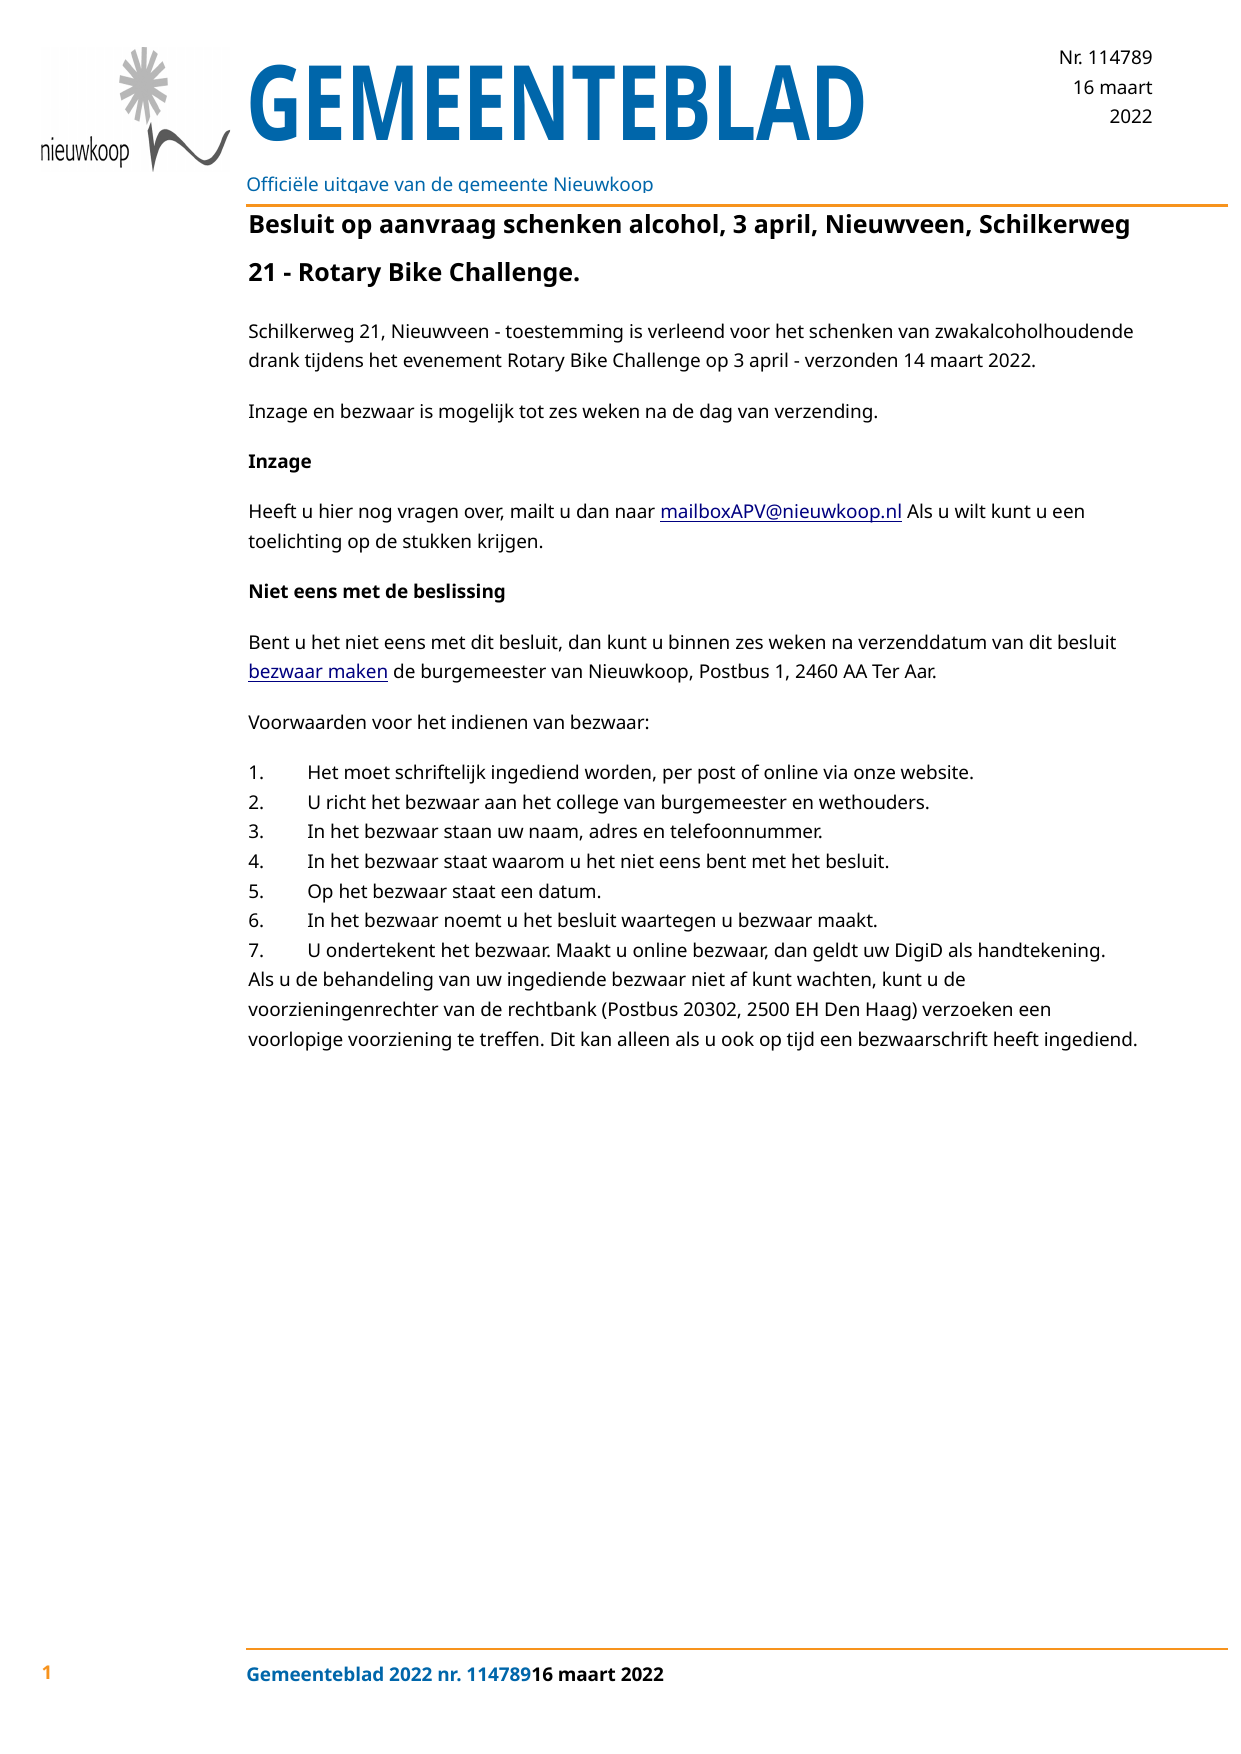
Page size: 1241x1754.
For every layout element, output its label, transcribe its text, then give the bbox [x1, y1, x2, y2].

text Inzage [248, 448, 1152, 474]
text Heeft u hier nog vragen over, mailt u dan naar mailboxAPV@nieuwkoop.nl Als u wilt kunt u een toelichting op de stukken krijgen. [248, 499, 1152, 554]
list Op het bezwaar staat een datum. [248, 878, 1152, 904]
text Inzage en bezwaar is mogelijk tot zes weken na de dag van verzending. [248, 398, 1152, 424]
list In het bezwaar staat waarom u het niet eens bent met het besluit. [248, 848, 1152, 874]
list U richt het bezwaar aan het college van burgemeester en wethouders. [248, 789, 1152, 815]
text Besluit op aanvraag schenken alcohol, 3 april, Nieuwveen, Schilkerweg 21 - Rotary Bike Challenge. [248, 207, 1152, 288]
text Schilkerweg 21, Nieuwveen - toestemming is verleend voor het schenken van zwakalcoholhoudende drank tijdens het evenement Rotary Bike Challenge op 3 april - verzonden 14 maart 2022. [248, 318, 1152, 373]
list U ondertekent het bezwaar. Maakt u online bezwaar, dan geldt uw DigiD als handtekening. [248, 937, 1152, 963]
text Bent u het niet eens met dit besluit, dan kunt u binnen zes weken na verzenddatum van dit besluit bezwaar maken de burgemeester van Nieuwkoop, Postbus 1, 2460 AA Ter Aar. [248, 629, 1152, 684]
list In het bezwaar noemt u het besluit waartegen u bezwaar maakt. [248, 907, 1152, 933]
list Het moet schriftelijk ingediend worden, per post of online via onze website. [248, 759, 1152, 785]
text Voorwaarden voor het indienen van bezwaar: [248, 709, 1152, 735]
picture [41, 47, 231, 172]
text Als u de behandeling van uw ingediende bezwaar niet af kunt wachten, kunt u de voorzieningenrechter van de rechtbank (Postbus 20302, 2500 EH Den Haag) verzoeken een voorlopige voorziening te treffen. Dit kan alleen als u ook op tijd een bezwaarschrift heeft ingediend. [248, 967, 1152, 1052]
text Niet eens met de beslissing [248, 579, 1152, 604]
list In het bezwaar staan uw naam, adres en telefoonnummer. [248, 819, 1152, 844]
